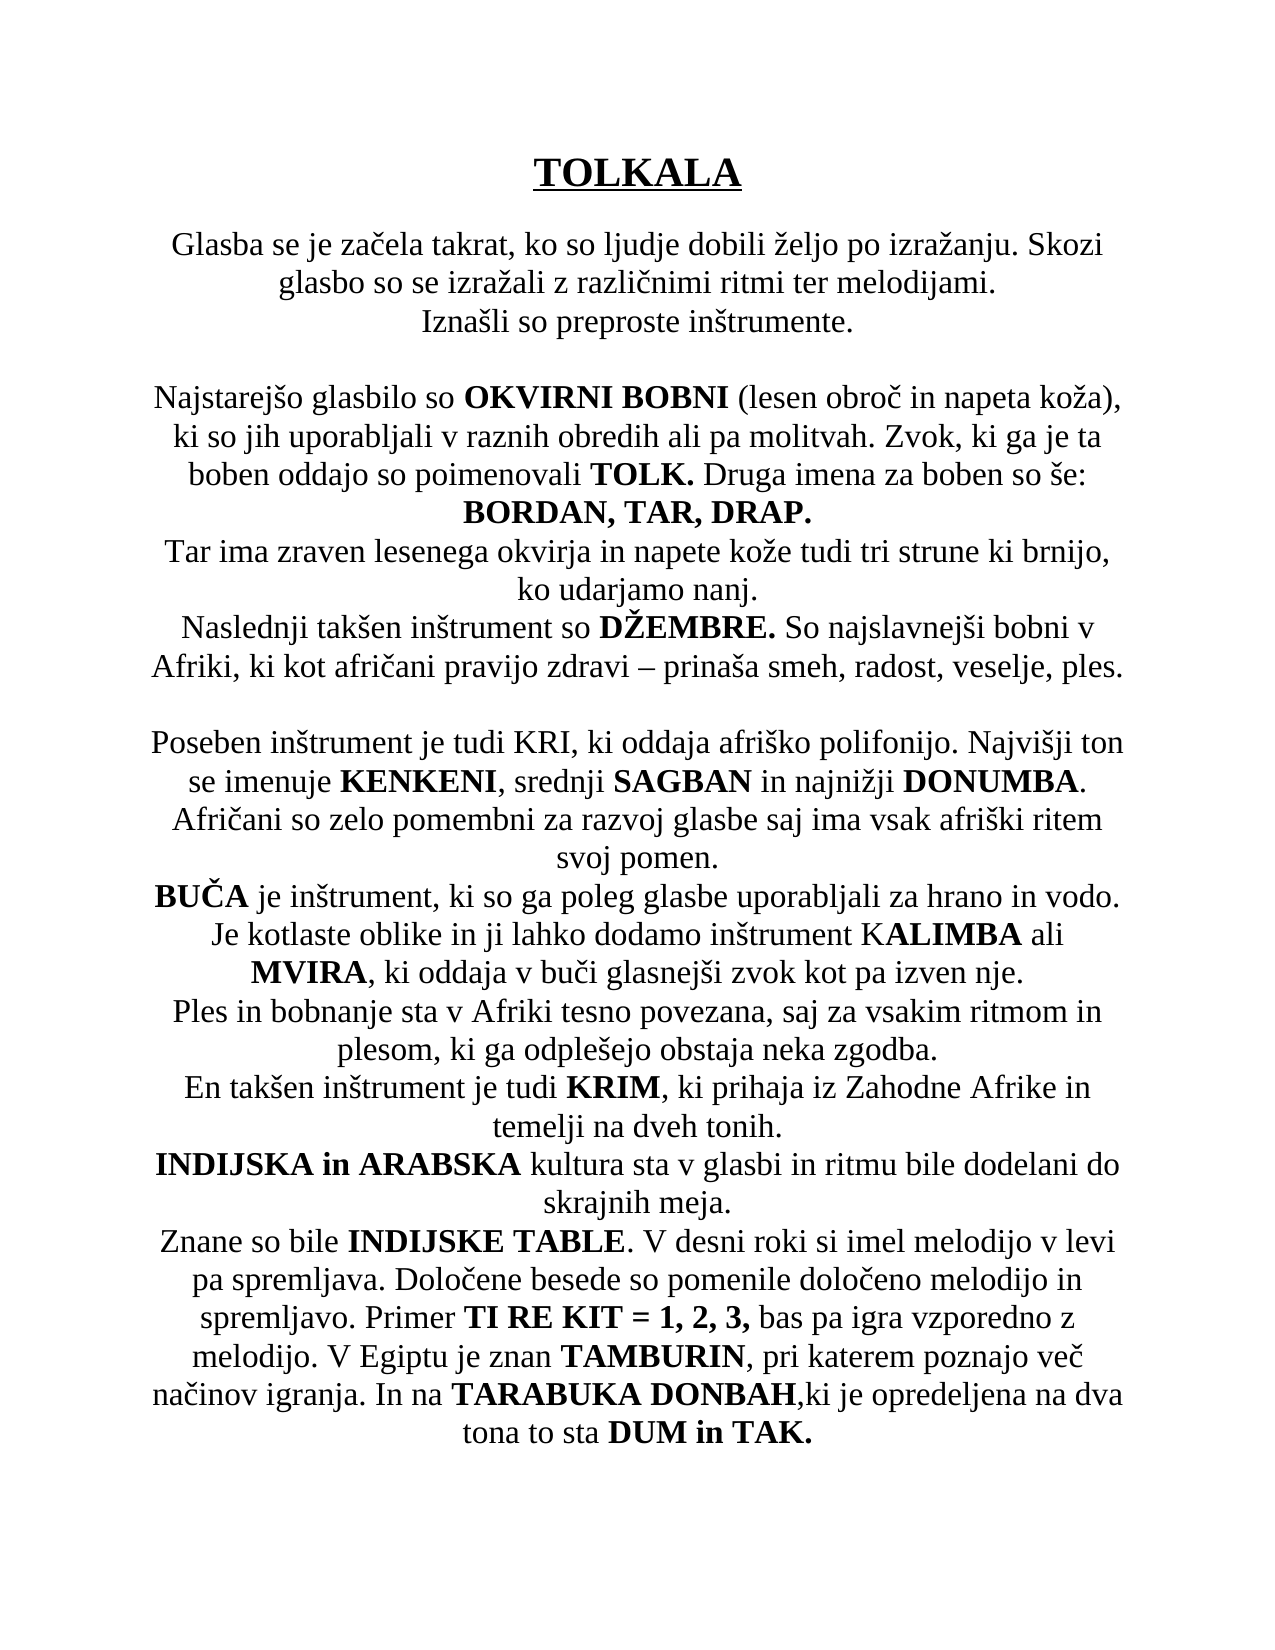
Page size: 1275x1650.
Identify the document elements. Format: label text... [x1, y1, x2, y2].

text Poseben inštrument je tudi KRI, ki oddaja afriško polifonijo. Najvišji ton se imenuje KENKENI, srednji SAGBAN in najnižji DONUMBA. [148, 723, 1127, 799]
text Najstarejšo glasbilo so OKVIRNI BOBNI (lesen obroč in napeta koža), ki so jih uporabljali v raznih obredih ali pa molitvah. Zvok, ki ga je ta boben oddajo so poimenovali TOLK. Druga imena za boben so še: BORDAN, TAR, DRAP. [148, 378, 1127, 531]
text Tar ima zraven lesenega okvirja in napete kože tudi tri strune ki brnijo, ko udarjamo nanj. [148, 531, 1127, 608]
text INDIJSKA in ARABSKA kultura sta v glasbi in ritmu bile dodelani do skrajnih meja. [148, 1144, 1127, 1221]
text Iznašli so preproste inštrumente. [148, 301, 1127, 339]
text BUČA je inštrument, ki so ga poleg glasbe uporabljali za hrano in vodo. Je kotlaste oblike in ji lahko dodamo inštrument KALIMBA ali MVIRA, ki oddaja v buči glasnejši zvok kot pa izven nje. [148, 876, 1127, 991]
text En takšen inštrument je tudi KRIM, ki prihaja iz Zahodne Afrike in temelji na dveh tonih. [148, 1068, 1127, 1144]
text Glasba se je začela takrat, ko so ljudje dobili željo po izražanju. Skozi glasbo so se izražali z različnimi ritmi ter melodijami. [148, 224, 1127, 301]
text Znane so bile INDIJSKE TABLE. V desni roki si imel melodijo v levi pa spremljava. Določene besede so pomenile določeno melodijo in spremljavo. Primer TI RE KIT = 1, 2, 3, bas pa igra vzporedno z melodijo. V Egiptu je znan TAMBURIN, pri katerem poznajo več načinov igranja. In na TARABUKA DONBAH,ki je opredeljena na dva tona to sta DUM in TAK. [148, 1221, 1127, 1451]
text TOLKALA [148, 148, 1127, 196]
text Naslednji takšen inštrument so DŽEMBRE. So najslavnejši bobni v Afriki, ki kot afričani pravijo zdravi – prinaša smeh, radost, veselje, ples. [148, 608, 1127, 684]
text Ples in bobnanje sta v Afriki tesno povezana, saj za vsakim ritmom in plesom, ki ga odplešejo obstaja neka zgodba. [148, 991, 1127, 1068]
text Afričani so zelo pomembni za razvoj glasbe saj ima vsak afriški ritem svoj pomen. [148, 799, 1127, 876]
